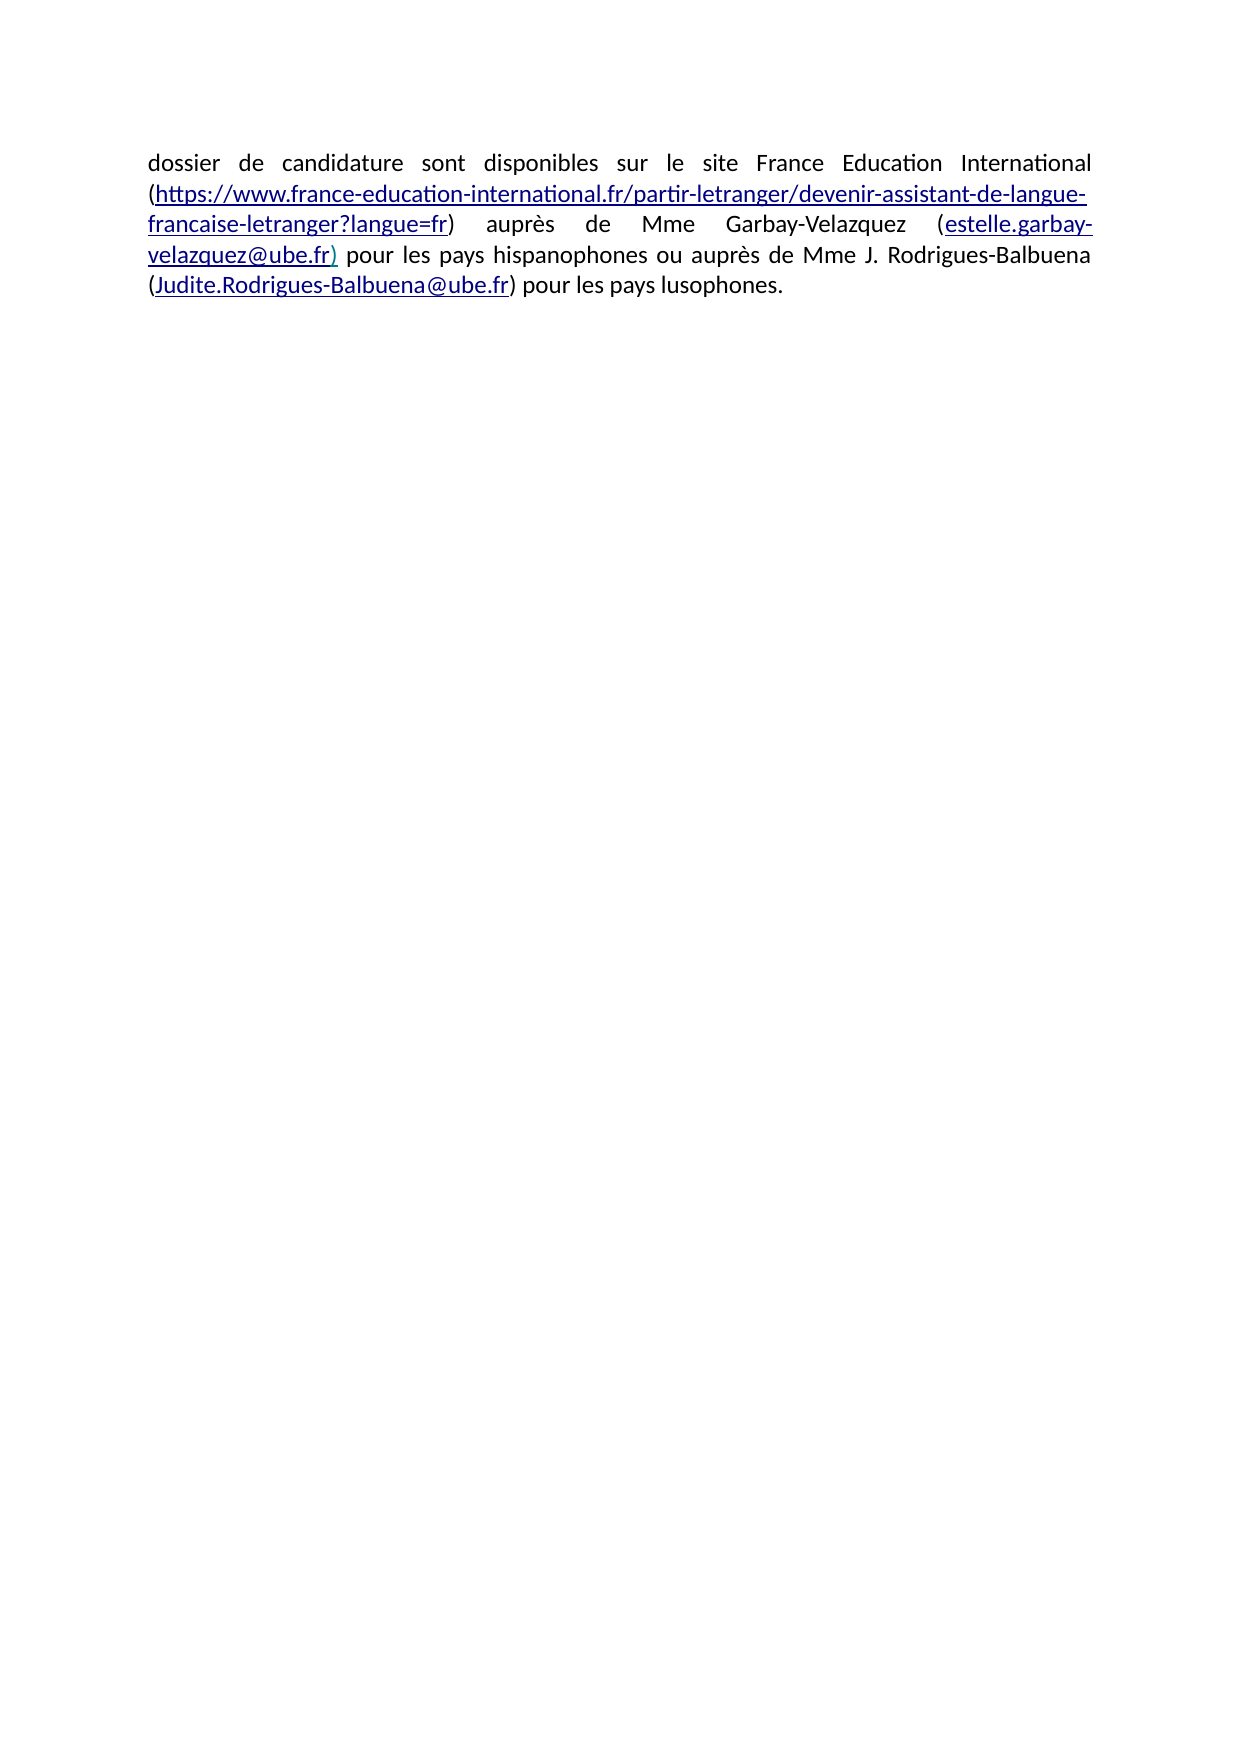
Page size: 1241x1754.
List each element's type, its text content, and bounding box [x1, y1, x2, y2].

text dossier de candidature sont disponibles sur le site France Education International (https://www.france-education-international.fr/partir-letranger/devenir-assistant-de-langue-francaise-letranger?langue=fr) auprès de Mme Garbay-Velazquez (estelle.garbay-velazquez@ube.fr) pour les pays hispanophones ou auprès de Mme J. Rodrigues-Balbuena (Judite.Rodrigues-Balbuena@ube.fr) pour les pays lusophones. [148, 148, 1093, 300]
